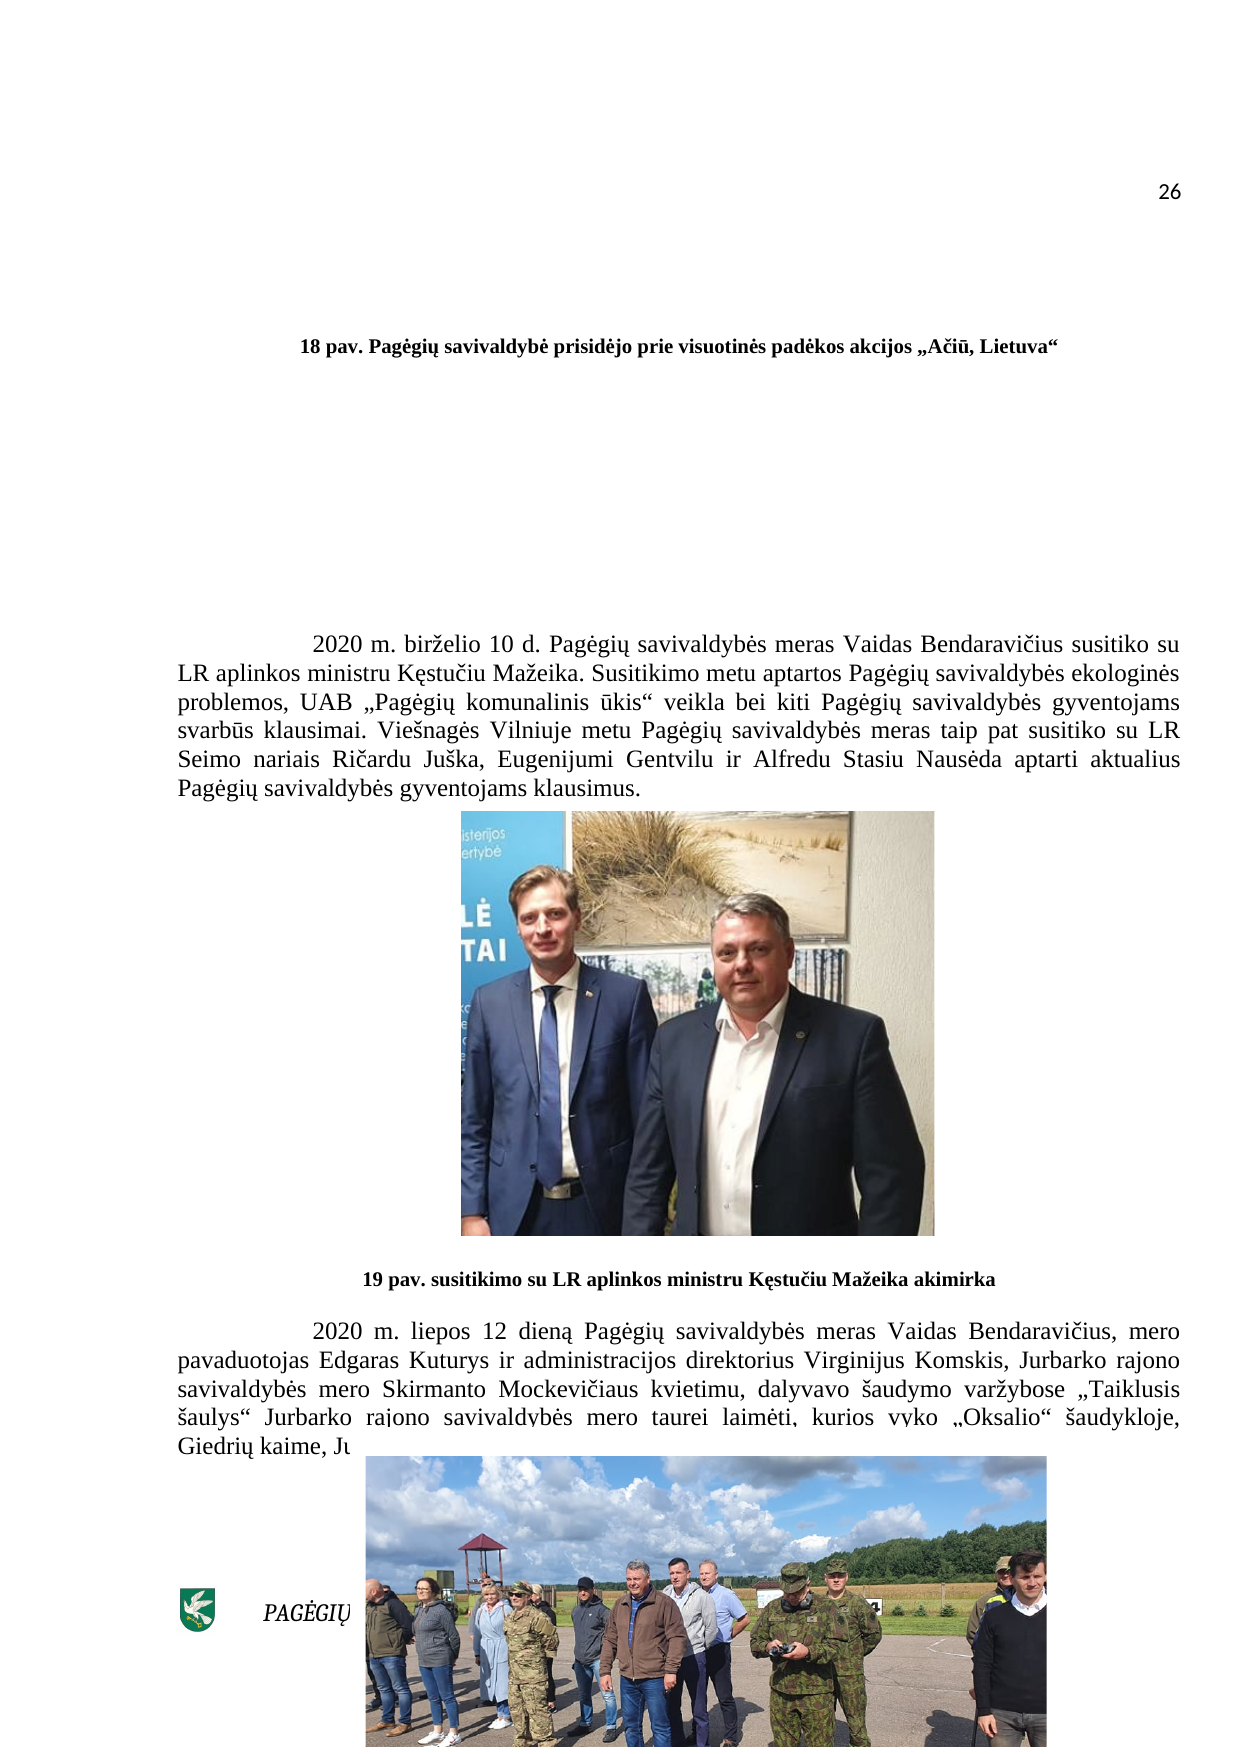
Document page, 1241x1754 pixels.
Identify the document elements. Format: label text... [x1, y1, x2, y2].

text 2020 m. liepos 12 dieną Pagėgių savivaldybės meras Vaidas Bendaravičius, mero pavaduotojas Edgaras Kuturys ir administracijos direktorius Virginijus Komskis, Jurbarko rajono savivaldybės mero Skirmanto Mockevičiaus kvietimu, dalyvavo šaudymo varžybose „Taiklusis šaulys“ Jurbarko rajono savivaldybės mero taurei laimėti, kurios vyko „Oksalio“ šaudykloje, Giedrių kaime, Jurbarko rajone. [177, 1316, 1181, 1754]
text 18 pav. Pagėgių savivaldybė prisidėjo prie visuotinės padėkos akcijos „Ačiū, Lietuva“ [177, 334, 1181, 358]
text 2020 m. birželio 10 d. Pagėgių savivaldybės meras Vaidas Bendaravičius susitiko su LR aplinkos ministru Kęstučiu Mažeika. Susitikimo metu aptartos Pagėgių savivaldybės ekologinės problemos, UAB „Pagėgių komunalinis ūkis“ veikla bei kiti Pagėgių savivaldybės gyventojams svarbūs klausimai. Viešnagės Vilniuje metu Pagėgių savivaldybės meras taip pat susitiko su LR Seimo nariais Ričardu Juška, Eugenijumi Gentvilu ir Alfredu Stasiu Nausėda aptarti aktualius Pagėgių savivaldybės gyventojams klausimus. [177, 629, 1181, 802]
text 19 pav. susitikimo su LR aplinkos ministru Kęstučiu Mažeika akimirka [177, 1267, 1181, 1291]
